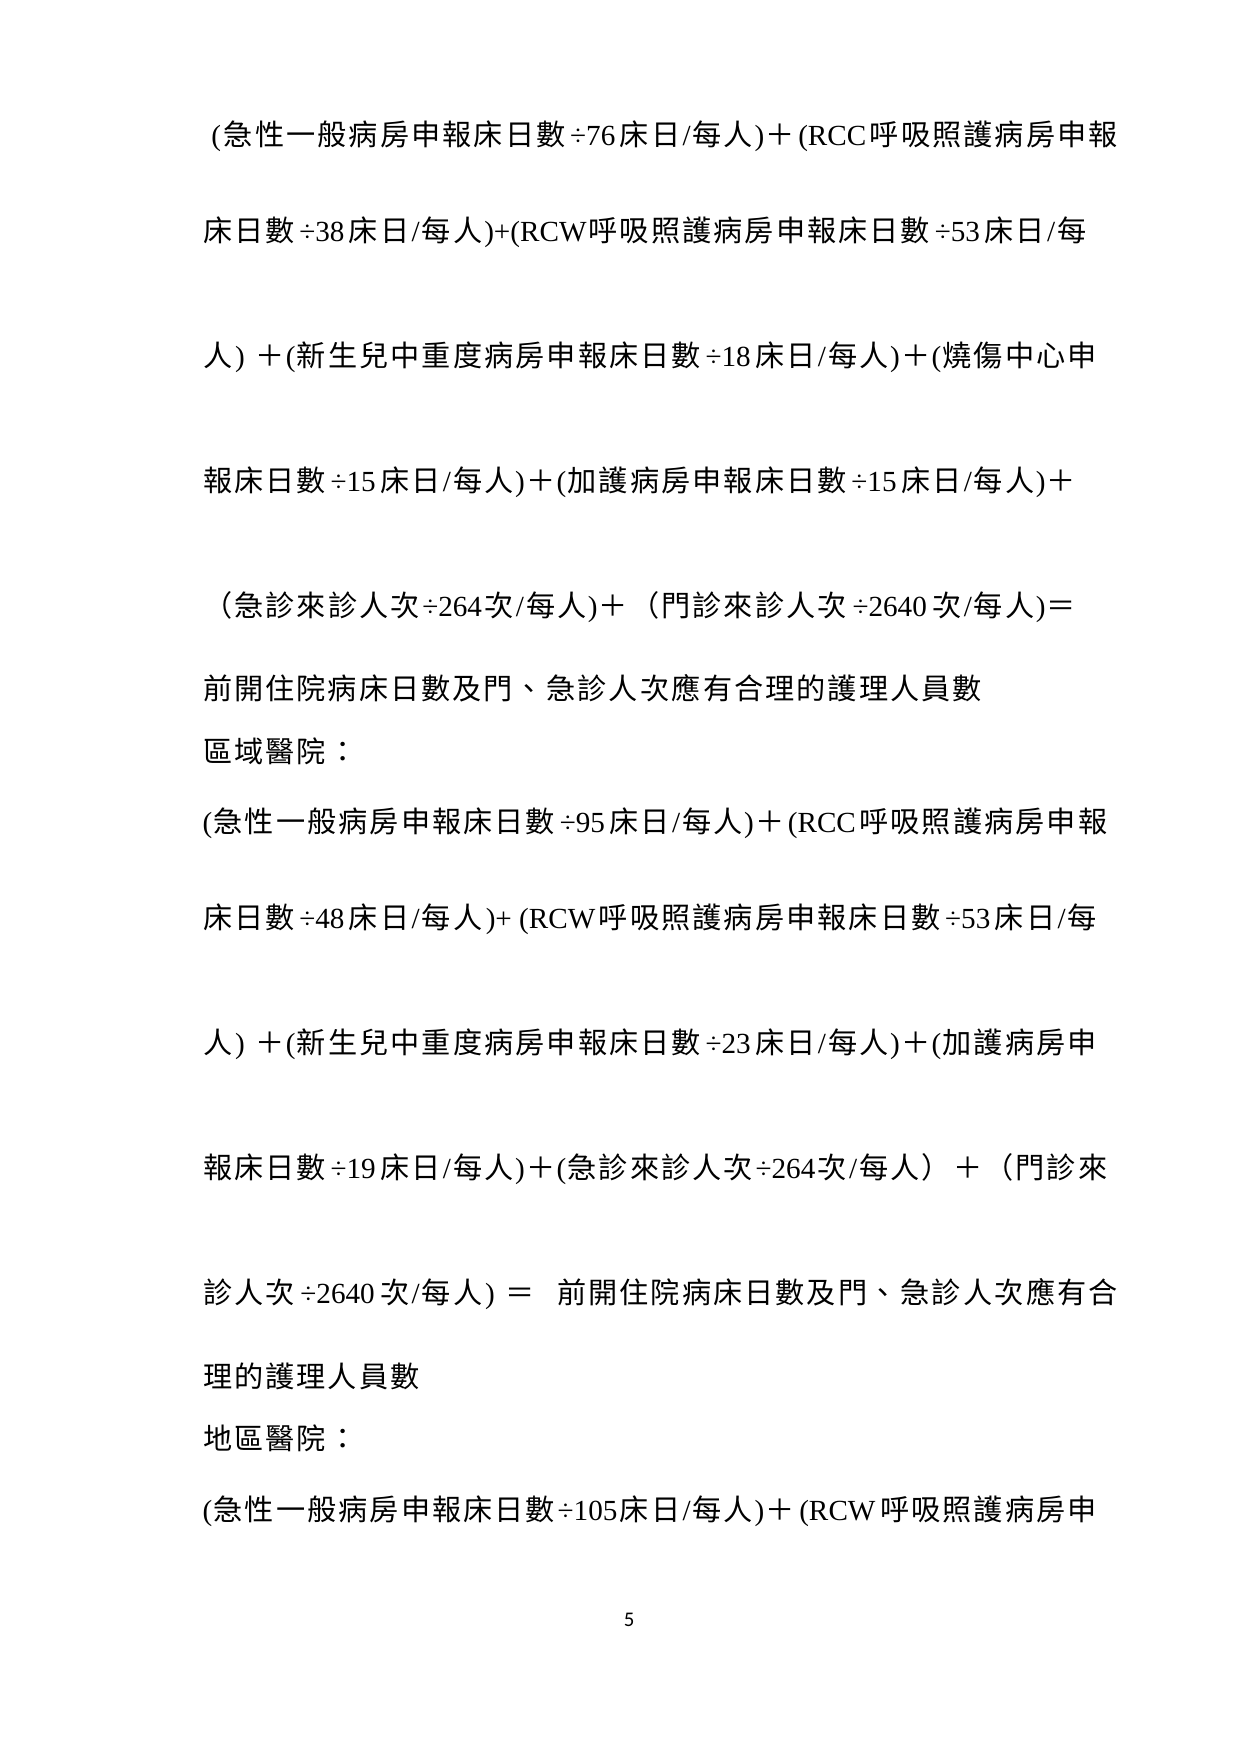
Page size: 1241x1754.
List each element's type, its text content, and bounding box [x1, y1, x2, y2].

text (急性一般病房申報床日數÷95床日/每人)＋(RCC呼吸照護病房申報床日數÷48床日/每人)+ (RCW呼吸照護病房申報床日數÷53床日/每人) ＋(新生兒中重度病房申報床日數÷23床日/每人)＋(加護病房申報床日數÷19床日/每人)＋(急診來診人次÷264次/每人）＋（門診來診人次÷2640次/每人) ＝ 前開住院病床日數及門、急診人次應有合理的護理人員數 [198, 770, 1118, 1395]
text 地區醫院： [199, 1395, 1118, 1458]
text (急性一般病房申報床日數÷105床日/每人)＋(RCW呼吸照護病房申 [198, 1458, 1118, 1520]
text 區域醫院： [199, 708, 1118, 770]
text (急性一般病房申報床日數÷76床日/每人)＋(RCC呼吸照護病房申報床日數÷38床日/每人)+(RCW呼吸照護病房申報床日數÷53床日/每人) ＋(新生兒中重度病房申報床日數÷18床日/每人)＋(燒傷中心申報床日數÷15床日/每人)＋(加護病房申報床日數÷15床日/每人)＋（急診來診人次÷264次/每人)＋（門診來診人次÷2640次/每人)＝ 前開住院病床日數及門、急診人次應有合理的護理人員數 [198, 83, 1118, 708]
